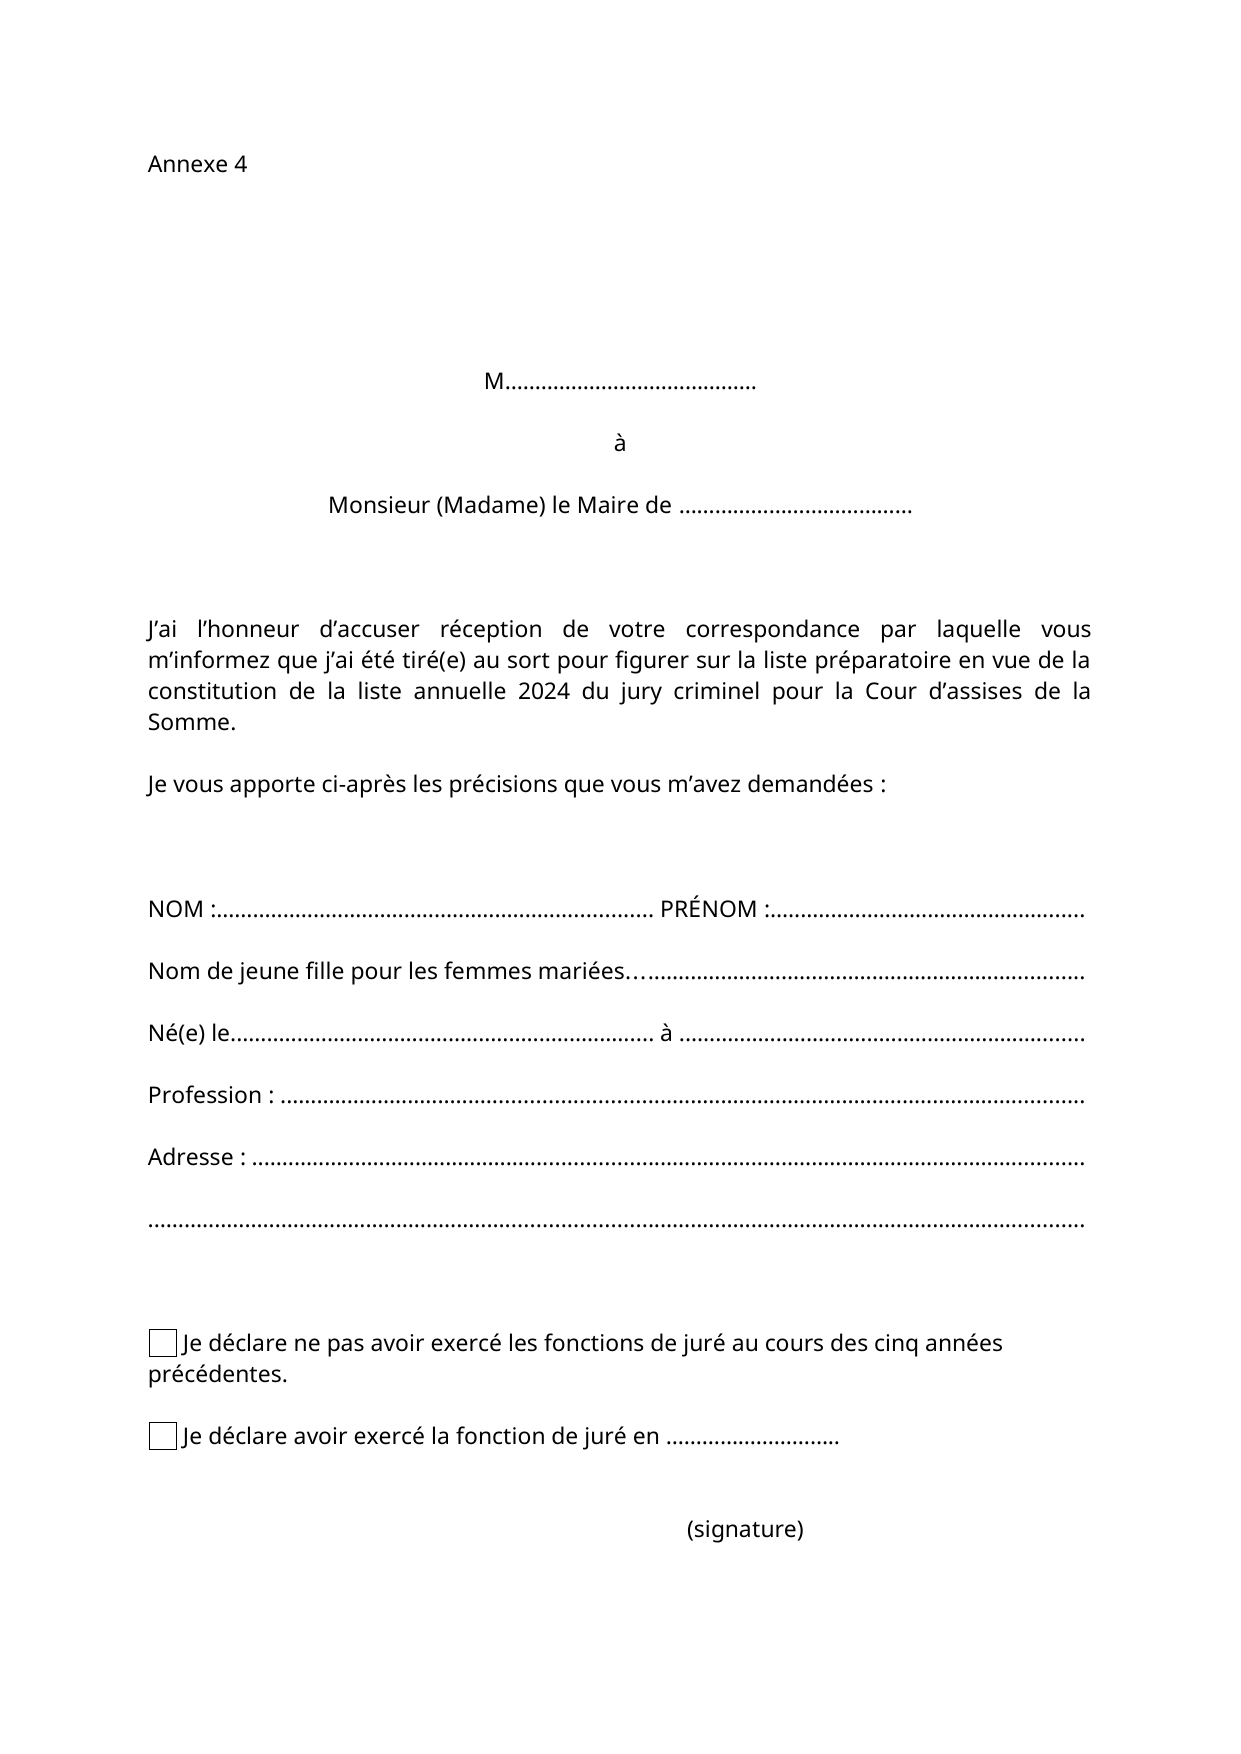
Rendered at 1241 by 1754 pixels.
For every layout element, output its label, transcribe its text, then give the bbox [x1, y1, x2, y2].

text J’ai l’honneur d’accuser réception de votre correspondance par laquelle vous m’informez que j’ai été tiré(e) au sort pour figurer sur la liste préparatoire en vue de la constitution de la liste annuelle 2024 du jury criminel pour la Cour d’assises de la Somme. [148, 613, 1093, 737]
text Né(e) le à [148, 1017, 1093, 1048]
text Profession : [148, 1079, 1093, 1110]
text Je déclare ne pas avoir exercé les fonctions de juré au cours des cinq années précédentes. [148, 1327, 1093, 1389]
text à [148, 427, 1093, 458]
text NOM : PRÉNOM : [148, 893, 1093, 924]
text Je déclare avoir exercé la fonction de juré en ……………………….. [148, 1420, 1093, 1451]
text Nom de jeune fille pour les femmes mariées [148, 955, 1093, 986]
text M…………………………………… [148, 365, 1093, 396]
text Monsieur (Madame) le Maire de ………………………………… [148, 489, 1093, 520]
text (signature) [148, 1513, 1093, 1544]
text Adresse : [148, 1141, 1093, 1172]
text Annexe 4 [148, 148, 1093, 179]
text Je vous apporte ci-après les précisions que vous m’avez demandées : [148, 768, 1093, 799]
